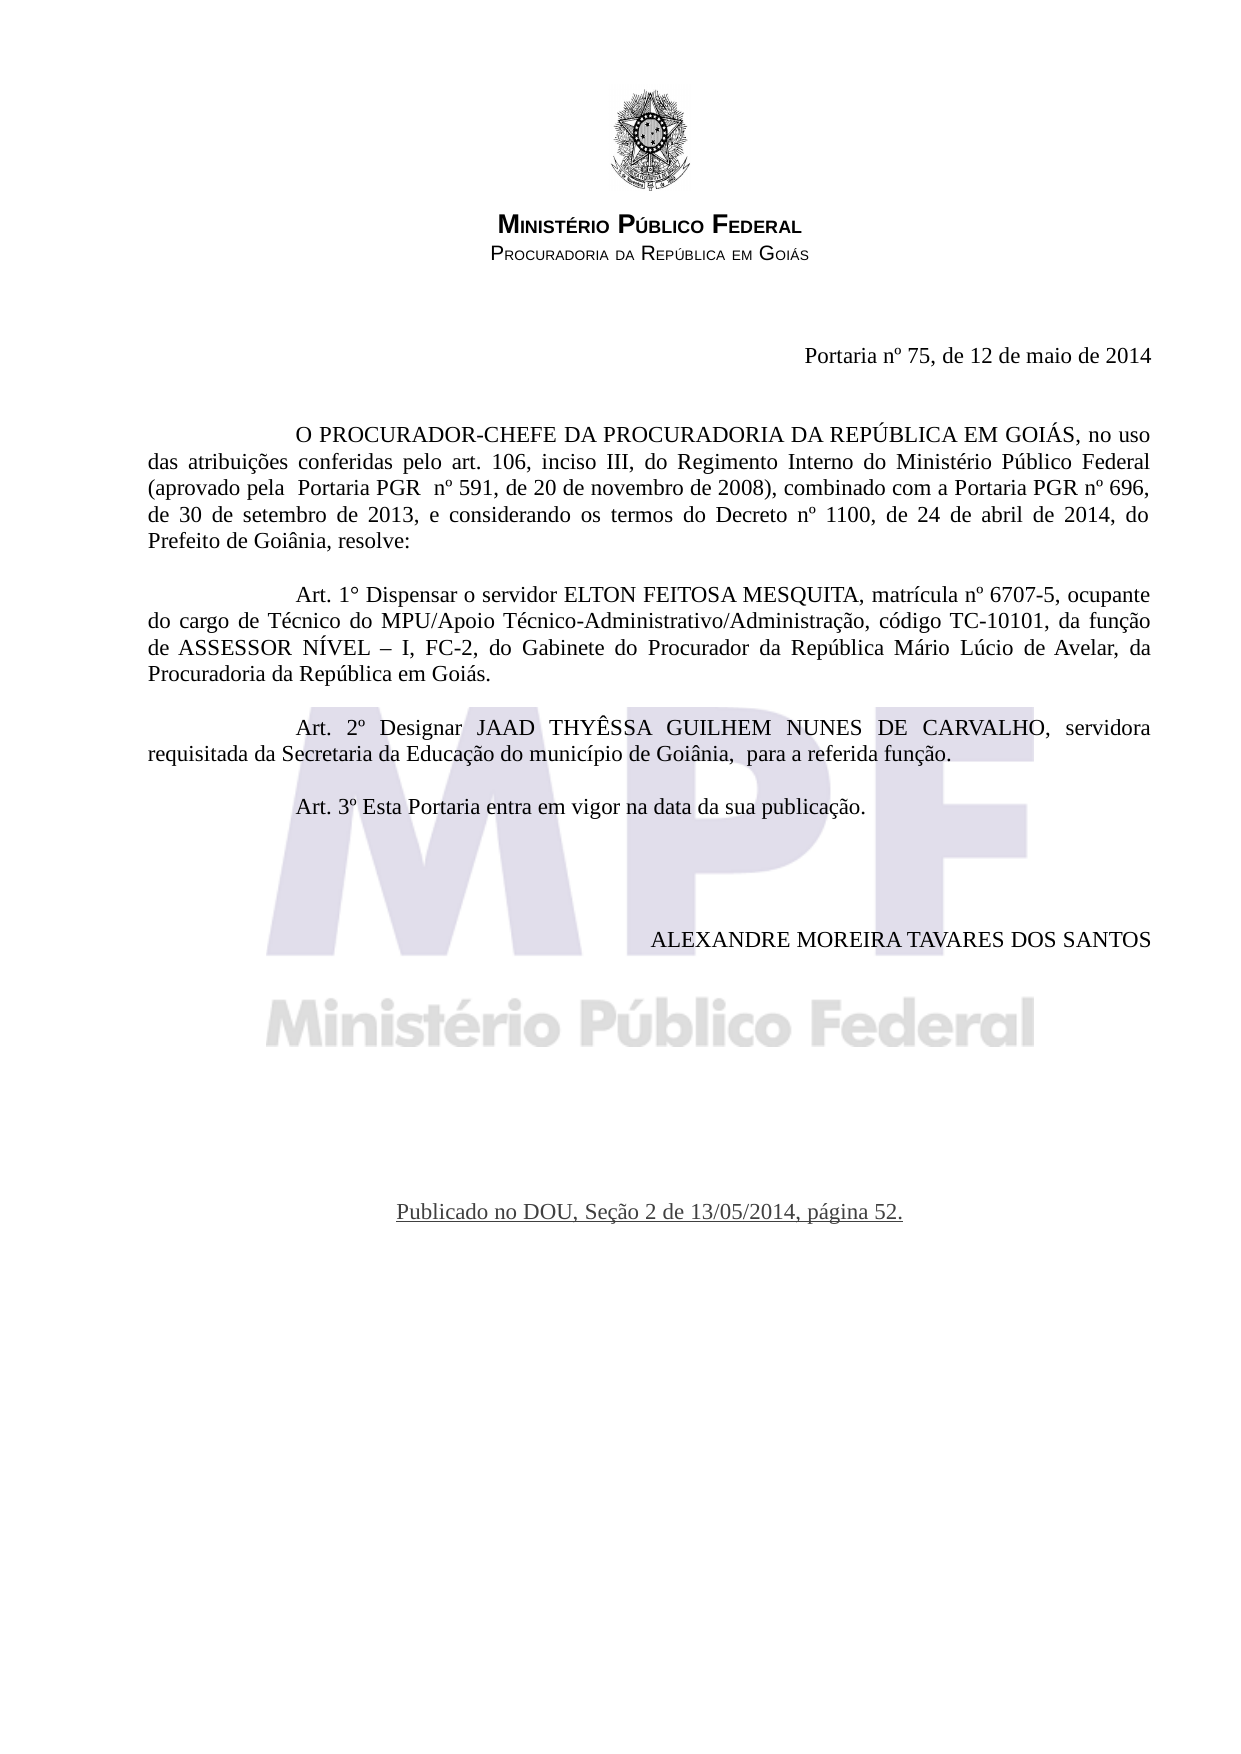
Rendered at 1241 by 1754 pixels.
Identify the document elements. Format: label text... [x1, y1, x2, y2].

text Portaria nº 75, de 12 de maio de 2014 [148, 341, 1152, 368]
picture [608, 84, 691, 191]
text O PROCURADOR-CHEFE DA PROCURADORIA DA REPÚBLICA EM GOIÁS, no uso das atribuições conferidas pelo art. 106, inciso III, do Regimento Interno do Ministério Público Federal (aprovado pela Portaria PGR nº 591, de 20 de novembro de 2008), combinado com a Portaria PGR nº 696, de 30 de setembro de 2013, e considerando os termos do Decreto nº 1100, de 24 de abril de 2014, do Prefeito de Goiânia, resolve: [148, 421, 1152, 554]
text Procuradoria da República em Goiás [148, 241, 1152, 265]
text Art. 3º Esta Portaria entra em vigor na data da sua publicação. [148, 793, 1152, 819]
picture [266, 819, 1034, 926]
text Art. 1° Dispensar o servidor ELTON FEITOSA MESQUITA, matrícula nº 6707-5, ocupante do cargo de Técnico do MPU/Apoio Técnico-Administrativo/Administração, código TC-10101, da função de ASSESSOR NÍVEL – I, FC-2, do Gabinete do Procurador da República Mário Lúcio de Avelar, da Procuradoria da República em Goiás. [148, 581, 1152, 687]
text Publicado no DOU, Seção 2 de 13/05/2014, página 52. [148, 1198, 1152, 1224]
picture [266, 952, 1034, 1047]
text Ministério Público Federal [148, 207, 1152, 238]
text Art. 2º Designar JAAD THYÊSSA GUILHEM NUNES DE CARVALHO, servidora requisitada da Secretaria da Educação do município de Goiânia, para a referida função. [148, 713, 1152, 766]
picture [266, 766, 1034, 793]
text ALEXANDRE MOREIRA TAVARES DOS SANTOS [148, 926, 1152, 952]
picture [266, 707, 1034, 713]
